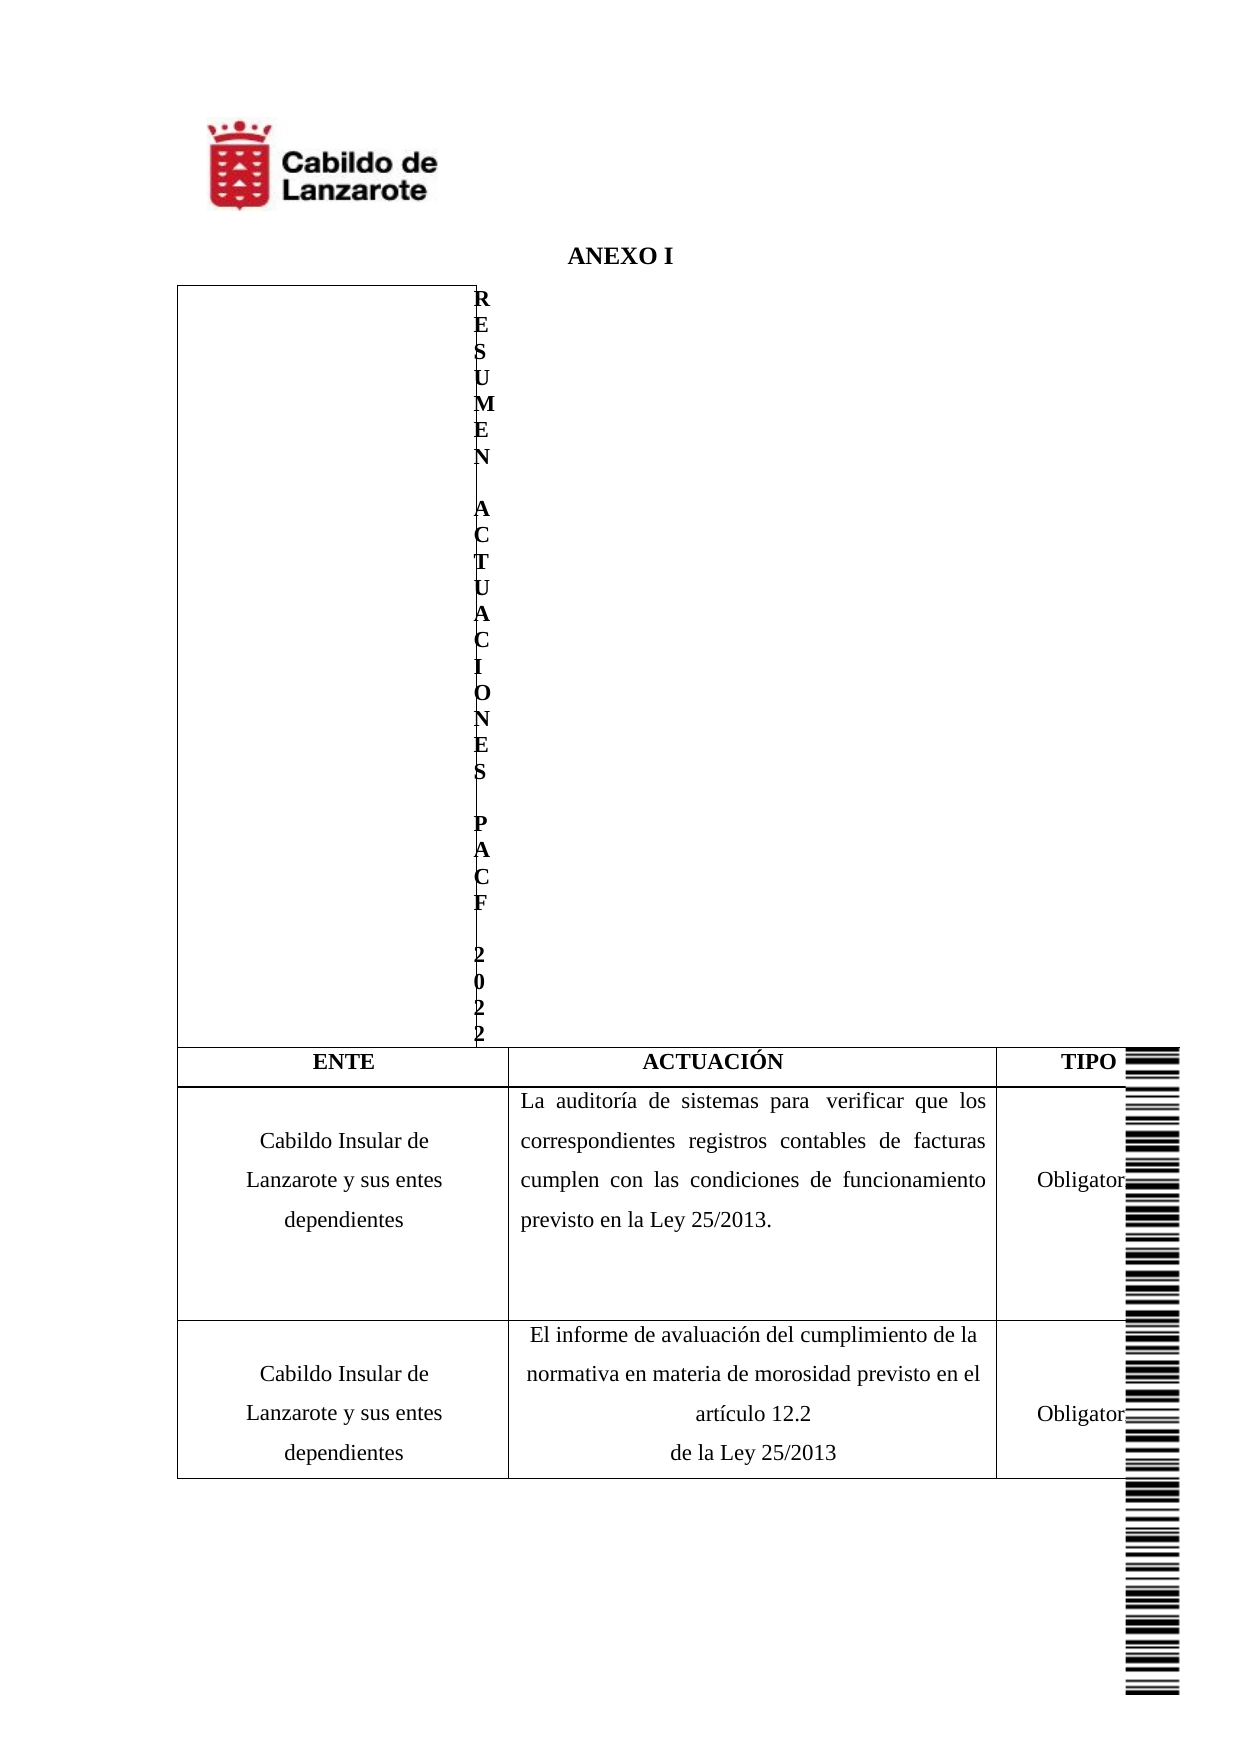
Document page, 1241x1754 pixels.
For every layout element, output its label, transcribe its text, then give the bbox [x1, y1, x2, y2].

table_cell ACTUACIÓN [509, 1048, 996, 1086]
table_cell Cabildo Insular de Lanzarote y sus entes dependientes [178, 1321, 508, 1478]
table_cell Obligatoria [997, 1088, 1125, 1320]
table_cell ENTE [178, 1048, 508, 1086]
subtitle ANEXO I [565, 241, 675, 270]
picture [1125, 1048, 1184, 1695]
table_cell Cabildo Insular de Lanzarote y sus entes dependientes [178, 1088, 508, 1320]
picture [206, 117, 439, 211]
table_header RESUMEN ACTUACIONES PACF 2022 [178, 286, 476, 1047]
table_cell TIPO [997, 1049, 1125, 1086]
table_cell El informe de avaluación del cumplimiento de la normativa en materia de morosidad previsto en el artículo 12.2 de la Ley 25/2013 [509, 1321, 996, 1478]
table_cell La auditoría de sistemas para verificar que los correspondientes registros contables de facturas cumplen con las condiciones de funcionamiento previsto en la Ley 25/2013. [509, 1088, 996, 1320]
table_cell Obligatoria [997, 1321, 1125, 1478]
